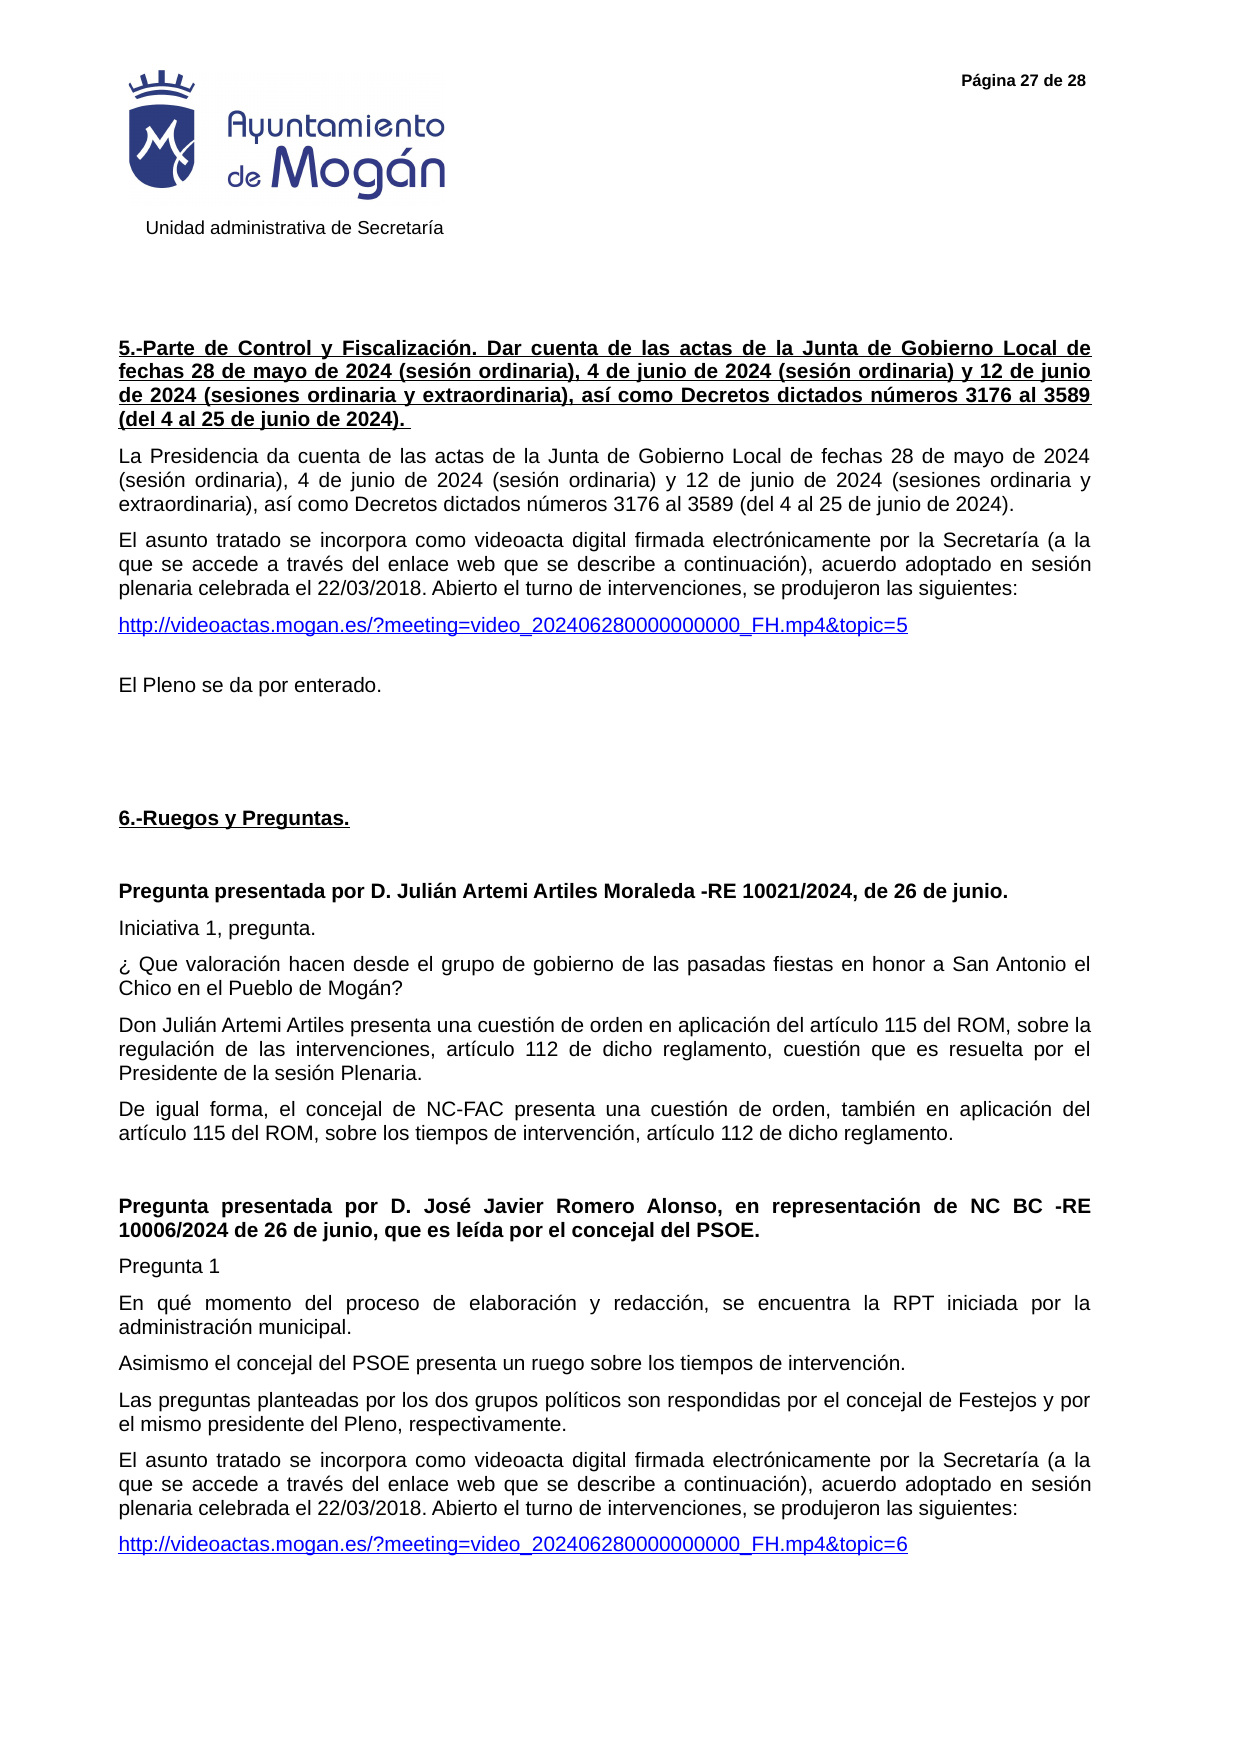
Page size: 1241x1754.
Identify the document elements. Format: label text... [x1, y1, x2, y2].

text Iniciativa 1, pregunta. [118, 916, 1092, 939]
text 6.-Ruegos y Preguntas. [118, 782, 1092, 830]
text de 2024 (sesiones ordinaria y extraordinaria), así como Decretos dictados números 3176 al 3589 [118, 381, 1092, 404]
text http://videoactas.mogan.es/?meeting=video_202406280000000000_FH.mp4&topic=6 [118, 1532, 1092, 1556]
picture [128, 70, 445, 206]
text Asimismo el concejal del PSOE presenta un ruego sobre los tiempos de intervención. [118, 1351, 1092, 1375]
text En qué momento del proceso de elaboración y redacción, se encuentra la RPT iniciada por la administración municipal. [118, 1291, 1092, 1338]
text Pregunta presentada por D. Julián Artemi Artiles Moraleda -RE 10021/2024, de 26 de junio. [118, 879, 1092, 903]
text Don Julián Artemi Artiles presenta una cuestión de orden en aplicación del artículo 115 del ROM, sobre la regulación de las intervenciones, artículo 112 de dicho reglamento, cuestión que es resuelta por el Presidente de la sesión Plenaria. [118, 1012, 1092, 1084]
text La Presidencia da cuenta de las actas de la Junta de Gobierno Local de fechas 28 de mayo de 2024 (sesión ordinaria), 4 de junio de 2024 (sesión ordinaria) y 12 de junio de 2024 (sesiones ordinaria y extraordinaria), así como Decretos dictados números 3176 al 3589 (del 4 al 25 de junio de 2024). [118, 444, 1092, 516]
text Las preguntas planteadas por los dos grupos políticos son respondidas por el concejal de Festejos y por el mismo presidente del Pleno, respectivamente. [118, 1387, 1092, 1435]
text Pregunta presentada por D. José Javier Romero Alonso, en representación de NC BC -RE 10006/2024 de 26 de junio, que es leída por el concejal del PSOE. [118, 1194, 1092, 1242]
text http://videoactas.mogan.es/?meeting=video_202406280000000000_FH.mp4&topic=5 [118, 612, 1092, 636]
text El Pleno se da por enterado. [118, 673, 1092, 697]
text El asunto tratado se incorpora como videoacta digital firmada electrónicamente por la Secretaría (a la que se accede a través del enlace web que se describe a continuación), acuerdo adoptado en sesión plenaria celebrada el 22/03/2018. Abierto el turno de intervenciones, se produjeron las siguientes: [118, 1448, 1092, 1520]
text El asunto tratado se incorpora como videoacta digital firmada electrónicamente por la Secretaría (a la que se accede a través del enlace web que se describe a continuación), acuerdo adoptado en sesión plenaria celebrada el 22/03/2018. Abierto el turno de intervenciones, se produjeron las siguientes: [118, 528, 1092, 600]
text De igual forma, el concejal de NC-FAC presenta una cuestión de orden, también en aplicación del artículo 115 del ROM, sobre los tiempos de intervención, artículo 112 de dicho reglamento. [118, 1097, 1092, 1145]
text 5.-Parte de Control y Fiscalización. Dar cuenta de las actas de la Junta de Gobierno Local de [118, 335, 1092, 356]
text (del 4 al 25 de junio de 2024). [118, 405, 1092, 431]
text ¿ Que valoración hacen desde el grupo de gobierno de las pasadas fiestas en honor a San Antonio el Chico en el Pueblo de Mogán? [118, 952, 1092, 1000]
text fechas 28 de mayo de 2024 (sesión ordinaria), 4 de junio de 2024 (sesión ordinaria) y 12 de junio [118, 357, 1092, 380]
text Pregunta 1 [118, 1254, 1092, 1278]
